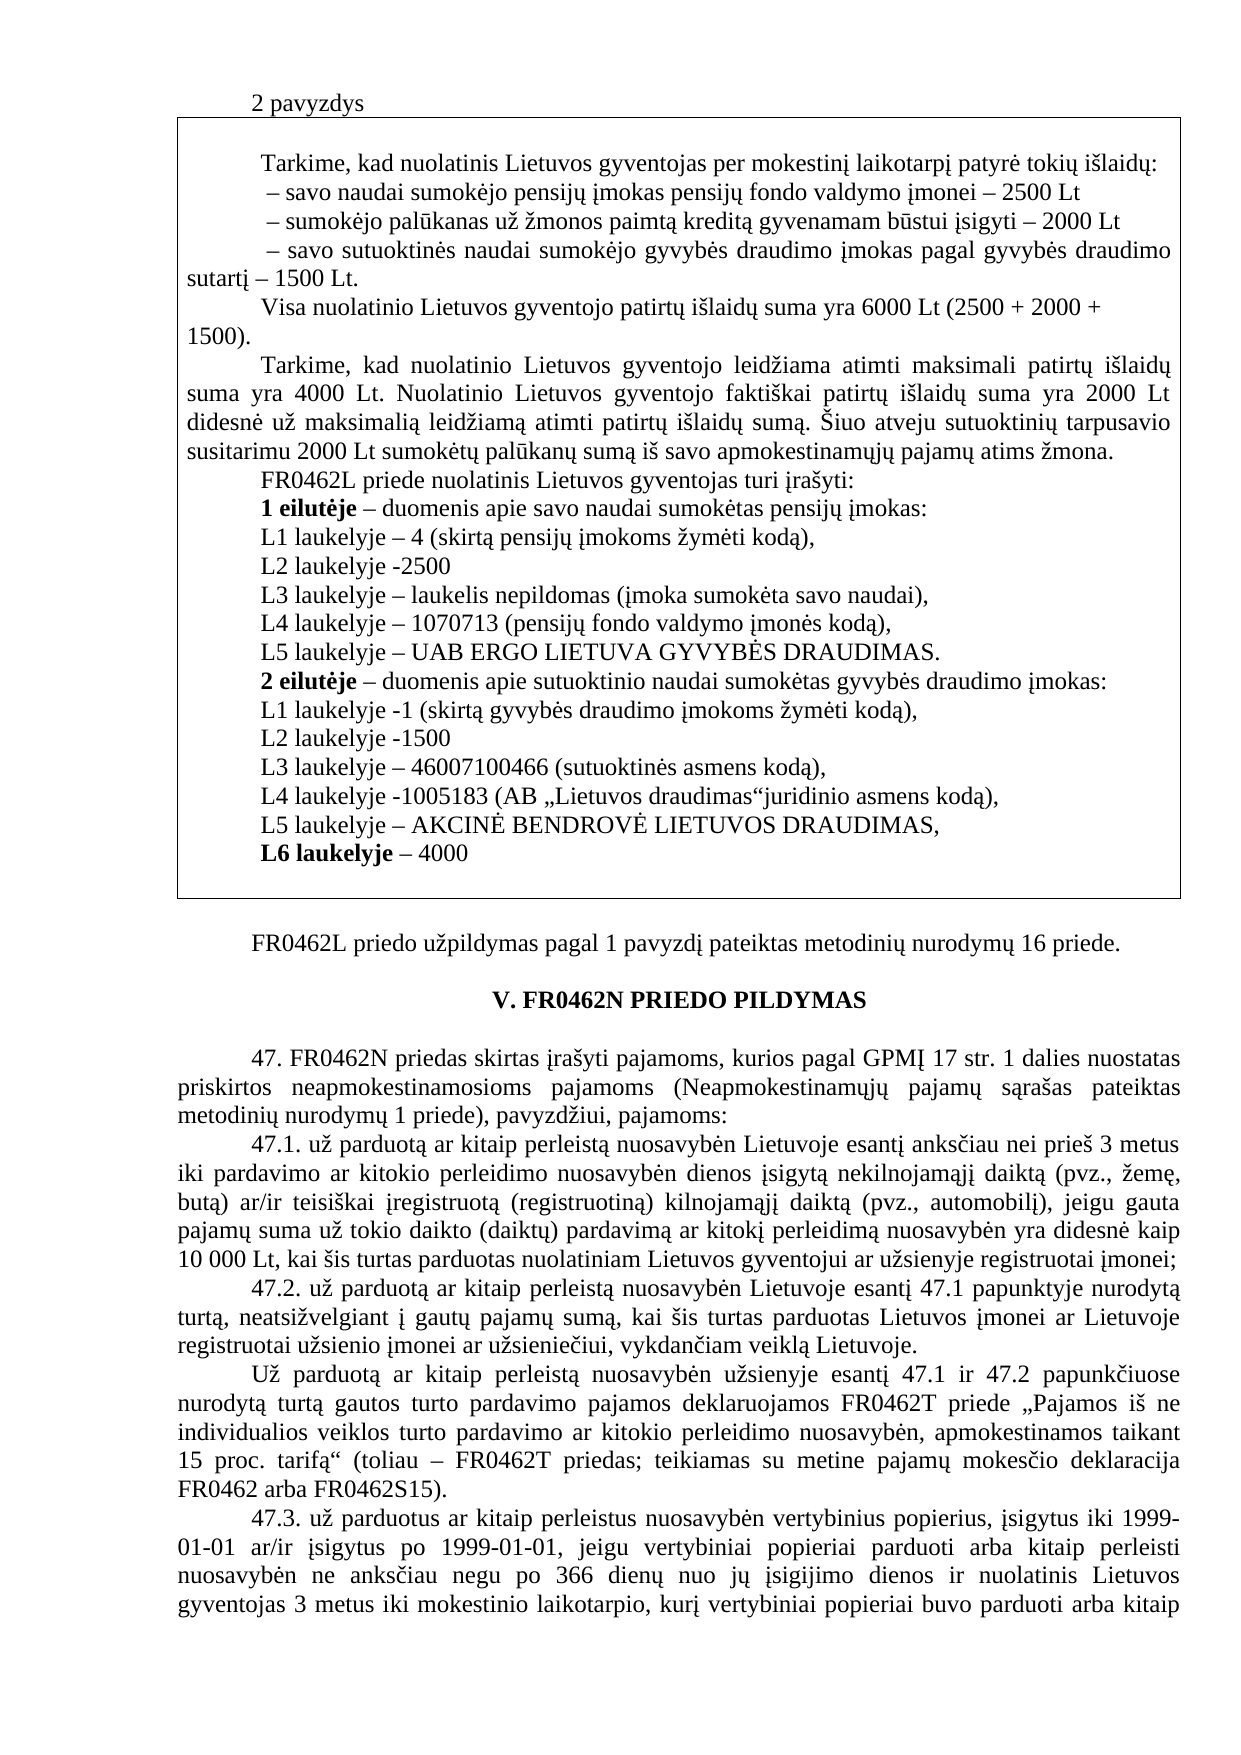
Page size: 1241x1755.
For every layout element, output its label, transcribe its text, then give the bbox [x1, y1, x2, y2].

text L5 laukelyje – AKCINĖ BENDROVĖ LIETUVOS DRAUDIMAS, [178, 807, 1180, 835]
text Tarkime, kad nuolatinis Lietuvos gyventojas per mokestinį laikotarpį patyrė tokių išlaidų: [178, 145, 1180, 174]
text – sumokėjo palūkanas už žmonos paimtą kreditą gyvenamam būstui įsigyti – 2000 Lt [178, 203, 1180, 232]
text FR0462L priedo užpildymas pagal 1 pavyzdį pateiktas metodinių nurodymų 16 priede. [177, 928, 1181, 957]
text L4 laukelyje -1005183 (AB „Lietuvos draudimas“juridinio asmens kodą), [178, 778, 1180, 807]
text 47. FR0462N priedas skirtas įrašyti pajamoms, kurios pagal GPMĮ 17 str. 1 dalies nuostatas priskirtos neapmokestinamosioms pajamoms (Neapmokestinamųjų pajamų sąrašas pateiktas metodinių nurodymų 1 priede), pavyzdžiui, pajamoms: [177, 1043, 1181, 1129]
text L3 laukelyje – laukelis nepildomas (įmoka sumokėta savo naudai), [178, 577, 1180, 605]
text L2 laukelyje -1500 [178, 720, 1180, 749]
text 47.3. už parduotus ar kitaip perleistus nuosavybėn vertybinius popierius, įsigytus iki 1999-01-01 ar/ir įsigytus po 1999-01-01, jeigu vertybiniai popieriai parduoti arba kitaip perleisti nuosavybėn ne anksčiau negu po 366 dienų nuo jų įsigijimo dienos ir nuolatinis Lietuvos gyventojas 3 metus iki mokestinio laikotarpio, kurį vertybiniai popieriai buvo parduoti arba kitaip [177, 1503, 1181, 1618]
text L1 laukelyje – 4 (skirtą pensijų įmokoms žymėti kodą), [178, 519, 1180, 548]
text L3 laukelyje – 46007100466 (sutuoktinės asmens kodą), [178, 749, 1180, 778]
text Už parduotą ar kitaip perleistą nuosavybėn užsienyje esantį 47.1 ir 47.2 papunkčiuose nurodytą turtą gautos turto pardavimo pajamos deklaruojamos FR0462T priede „Pajamos iš ne individualios veiklos turto pardavimo ar kitokio perleidimo nuosavybėn, apmokestinamos taikant 15 proc. tarifą“ (toliau – FR0462T priedas; teikiamas su metine pajamų mokesčio deklaracija FR0462 arba FR0462S15). [177, 1359, 1181, 1503]
text 1 eilutėje – duomenis apie savo naudai sumokėtas pensijų įmokas: [178, 490, 1180, 519]
text V. FR0462N PRIEDO PILDYMAS [177, 985, 1181, 1014]
text L2 laukelyje -2500 [178, 548, 1180, 577]
text L1 laukelyje -1 (skirtą gyvybės draudimo įmokoms žymėti kodą), [178, 692, 1180, 720]
text – savo naudai sumokėjo pensijų įmokas pensijų fondo valdymo įmonei – 2500 Lt [178, 174, 1180, 203]
text – savo sutuoktinės naudai sumokėjo gyvybės draudimo įmokas pagal gyvybės draudimo sutartį – 1500 Lt. [178, 232, 1180, 289]
text L4 laukelyje – 1070713 (pensijų fondo valdymo įmonės kodą), [178, 605, 1180, 634]
text L6 laukelyje – 4000 [178, 835, 1180, 867]
text Visa nuolatinio Lietuvos gyventojo patirtų išlaidų suma yra 6000 Lt (2500 + 2000 + 1500). [178, 289, 1180, 347]
text 2 eilutėje – duomenis apie sutuoktinio naudai sumokėtas gyvybės draudimo įmokas: [178, 663, 1180, 692]
text 47.2. už parduotą ar kitaip perleistą nuosavybėn Lietuvoje esantį 47.1 papunktyje nurodytą turtą, neatsižvelgiant į gautų pajamų sumą, kai šis turtas parduotas Lietuvos įmonei ar Lietuvoje registruotai užsienio įmonei ar užsieniečiui, vykdančiam veiklą Lietuvoje. [177, 1273, 1181, 1359]
text L5 laukelyje – UAB ERGO LIETUVA GYVYBĖS DRAUDIMAS. [178, 634, 1180, 663]
text 47.1. už parduotą ar kitaip perleistą nuosavybėn Lietuvoje esantį anksčiau nei prieš 3 metus iki pardavimo ar kitokio perleidimo nuosavybėn dienos įsigytą nekilnojamąjį daiktą (pvz., žemę, butą) ar/ir teisiškai įregistruotą (registruotiną) kilnojamąjį daiktą (pvz., automobilį), jeigu gauta pajamų suma už tokio daikto (daiktų) pardavimą ar kitokį perleidimą nuosavybėn yra didesnė kaip 10 000 Lt, kai šis turtas parduotas nuolatiniam Lietuvos gyventojui ar užsienyje registruotai įmonei; [177, 1129, 1181, 1273]
text 2 pavyzdys [177, 88, 1181, 117]
text FR0462L priede nuolatinis Lietuvos gyventojas turi įrašyti: [178, 462, 1180, 490]
text Tarkime, kad nuolatinio Lietuvos gyventojo leidžiama atimti maksimali patirtų išlaidų suma yra 4000 Lt. Nuolatinio Lietuvos gyventojo faktiškai patirtų išlaidų suma yra 2000 Lt didesnė už maksimalią leidžiamą atimti patirtų išlaidų sumą. Šiuo atveju sutuoktinių tarpusavio susitarimu 2000 Lt sumokėtų palūkanų sumą iš savo apmokestinamųjų pajamų atims žmona. [178, 347, 1180, 462]
